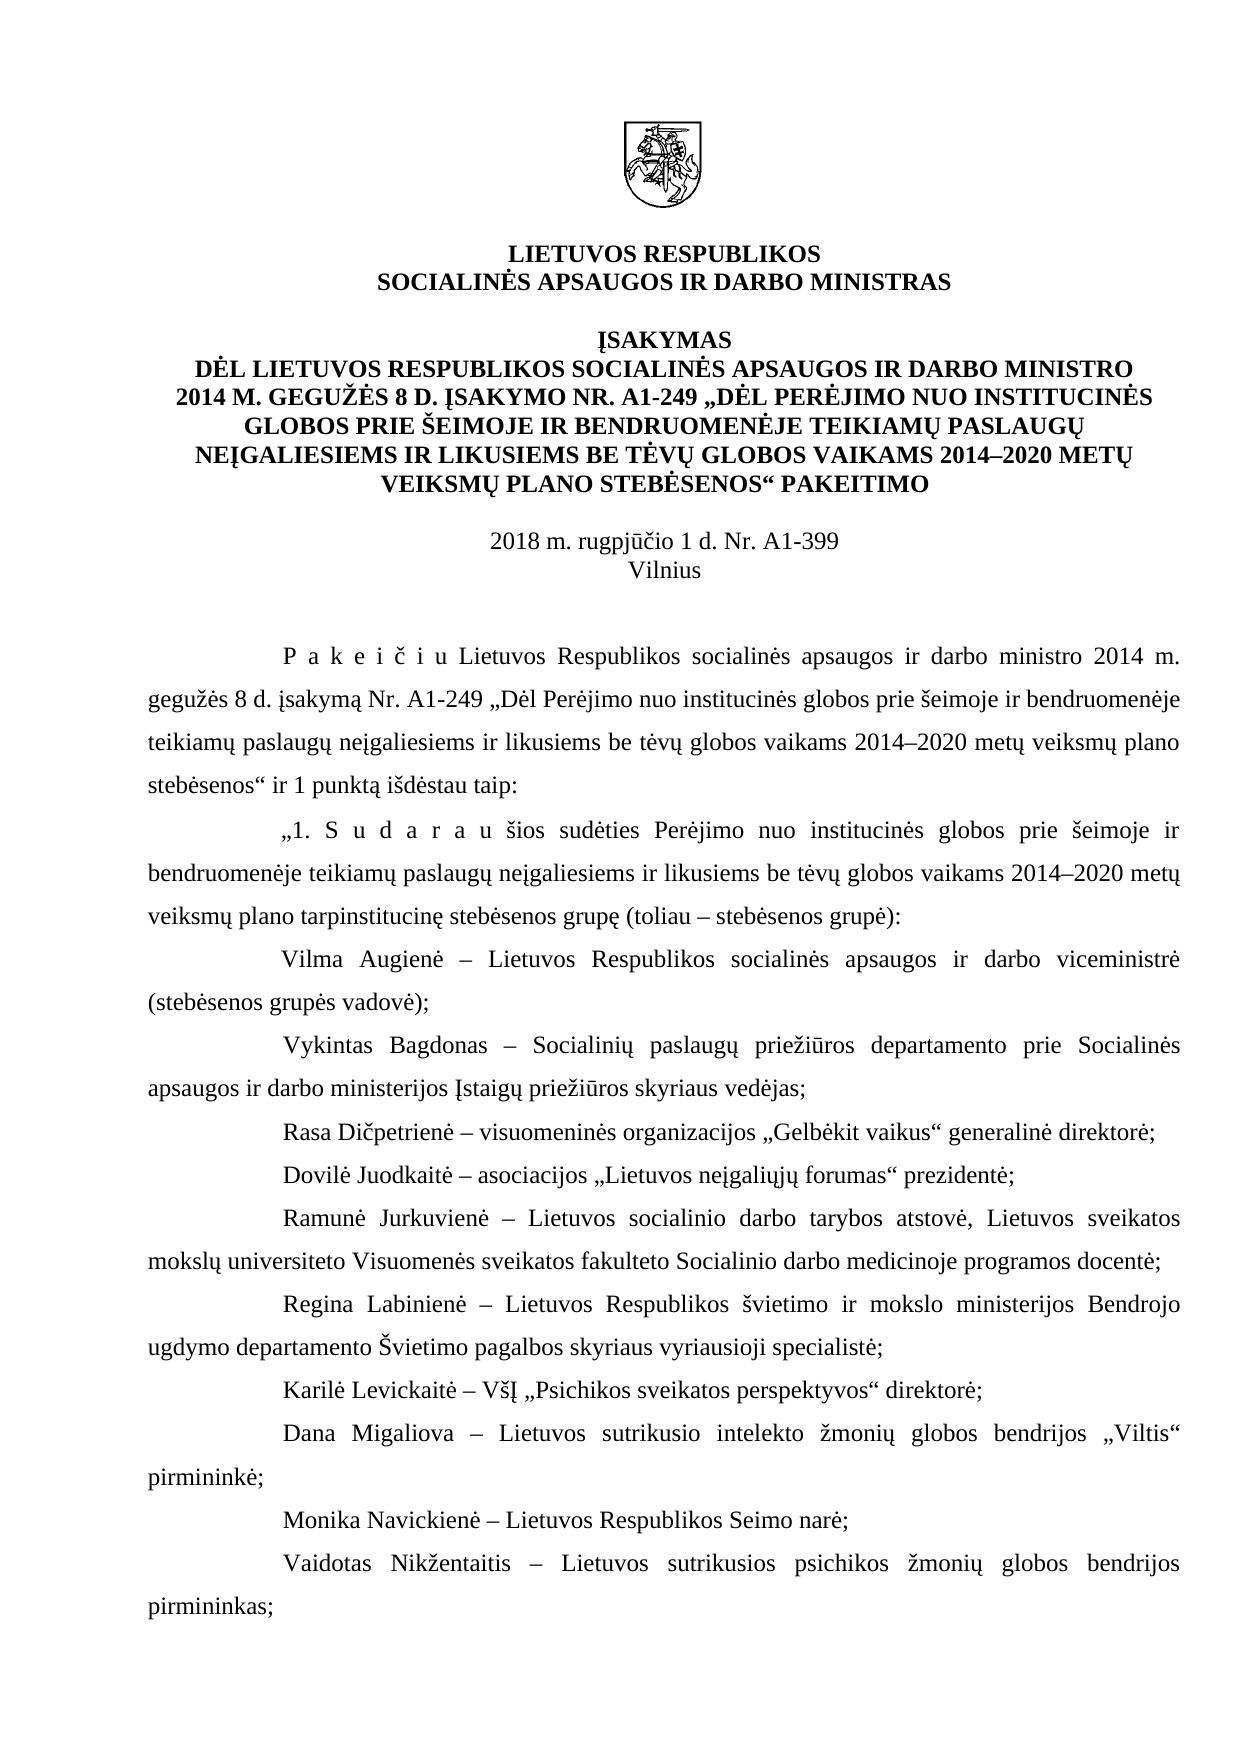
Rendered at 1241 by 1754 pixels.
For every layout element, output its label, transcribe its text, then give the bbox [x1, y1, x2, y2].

text Dana Migaliova – Lietuvos sutrikusio intelekto žmonių globos bendrijos „Viltis“ pirmininkė; [148, 1418, 1181, 1490]
text LIETUVOS RESPUBLIKOS [148, 239, 1181, 267]
text Ramunė Jurkuvienė – Lietuvos socialinio darbo tarybos atstovė, Lietuvos sveikatos mokslų universiteto Visuomenės sveikatos fakulteto Socialinio darbo medicinoje programos docentė; [148, 1203, 1181, 1275]
text Rasa Dičpetrienė – visuomeninės organizacijos „Gelbėkit vaikus“ generalinė direktorė; [148, 1117, 1181, 1145]
text Vykintas Bagdonas – Socialinių paslaugų priežiūros departamento prie Socialinės apsaugos ir darbo ministerijos Įstaigų priežiūros skyriaus vedėjas; [148, 1030, 1181, 1102]
text P a k e i č i u Lietuvos Respublikos socialinės apsaugos ir darbo ministro 2014 m. gegužės 8 d. įsakymą Nr. A1-249 „Dėl Perėjimo nuo institucinės globos prie šeimoje ir bendruomenėje teikiamų paslaugų neįgaliesiems ir likusiems be tėvų globos vaikams 2014–2020 metų veiksmų plano stebėsenos“ ir 1 punktą išdėstau taip: [148, 641, 1181, 800]
text 2018 m. rugpjūčio 1 d. Nr. A1-399 [148, 526, 1181, 555]
text Regina Labinienė – Lietuvos Respublikos švietimo ir mokslo ministerijos Bendrojo ugdymo departamento Švietimo pagalbos skyriaus vyriausioji specialistė; [148, 1289, 1181, 1361]
text Karilė Levickaitė – VšĮ „Psichikos sveikatos perspektyvos“ direktorė; [148, 1375, 1181, 1404]
text „1. S u d a r a u šios sudėties Perėjimo nuo institucinės globos prie šeimoje ir bendruomenėje teikiamų paslaugų neįgaliesiems ir likusiems be tėvų globos vaikams 2014–2020 metų veiksmų plano tarpinstitucinę stebėsenos grupę (toliau – stebėsenos grupė): [148, 815, 1181, 930]
text DĖL LIETUVOS RESPUBLIKOS SOCIALINĖS APSAUGOS IR DARBO MINISTRO [148, 354, 1181, 382]
text Monika Navickienė – Lietuvos Respublikos Seimo narė; [148, 1505, 1181, 1533]
text Vilma Augienė – Lietuvos Respublikos socialinės apsaugos ir darbo viceministrė (stebėsenos grupės vadovė); [148, 944, 1181, 1016]
text Dovilė Juodkaitė – asociacijos „Lietuvos neįgaliųjų forumas“ prezidentė; [148, 1160, 1181, 1188]
text Vilnius [148, 555, 1181, 584]
text Vaidotas Nikžentaitis – Lietuvos sutrikusios psichikos žmonių globos bendrijos pirmininkas; [148, 1548, 1181, 1620]
text 2014 M. GEGUŽĖS 8 D. ĮSAKYMO NR. A1-249 „DĖL PERĖJIMO NUO INSTITUCINĖS GLOBOS PRIE ŠEIMOJE IR BENDRUOMENĖJE TEIKIAMŲ PASLAUGŲ NEĮGALIESIEMS IR LIKUSIEMS BE TĖVŲ GLOBOS VAIKAMS 2014–2020 METŲ VEIKSMŲ PLANO STEBĖSENOS“ PAKEITIMO [148, 382, 1181, 497]
text ĮSAKYMAS [148, 325, 1181, 354]
text SOCIALINĖS APSAUGOS IR DARBO MINISTRAS [148, 267, 1181, 296]
